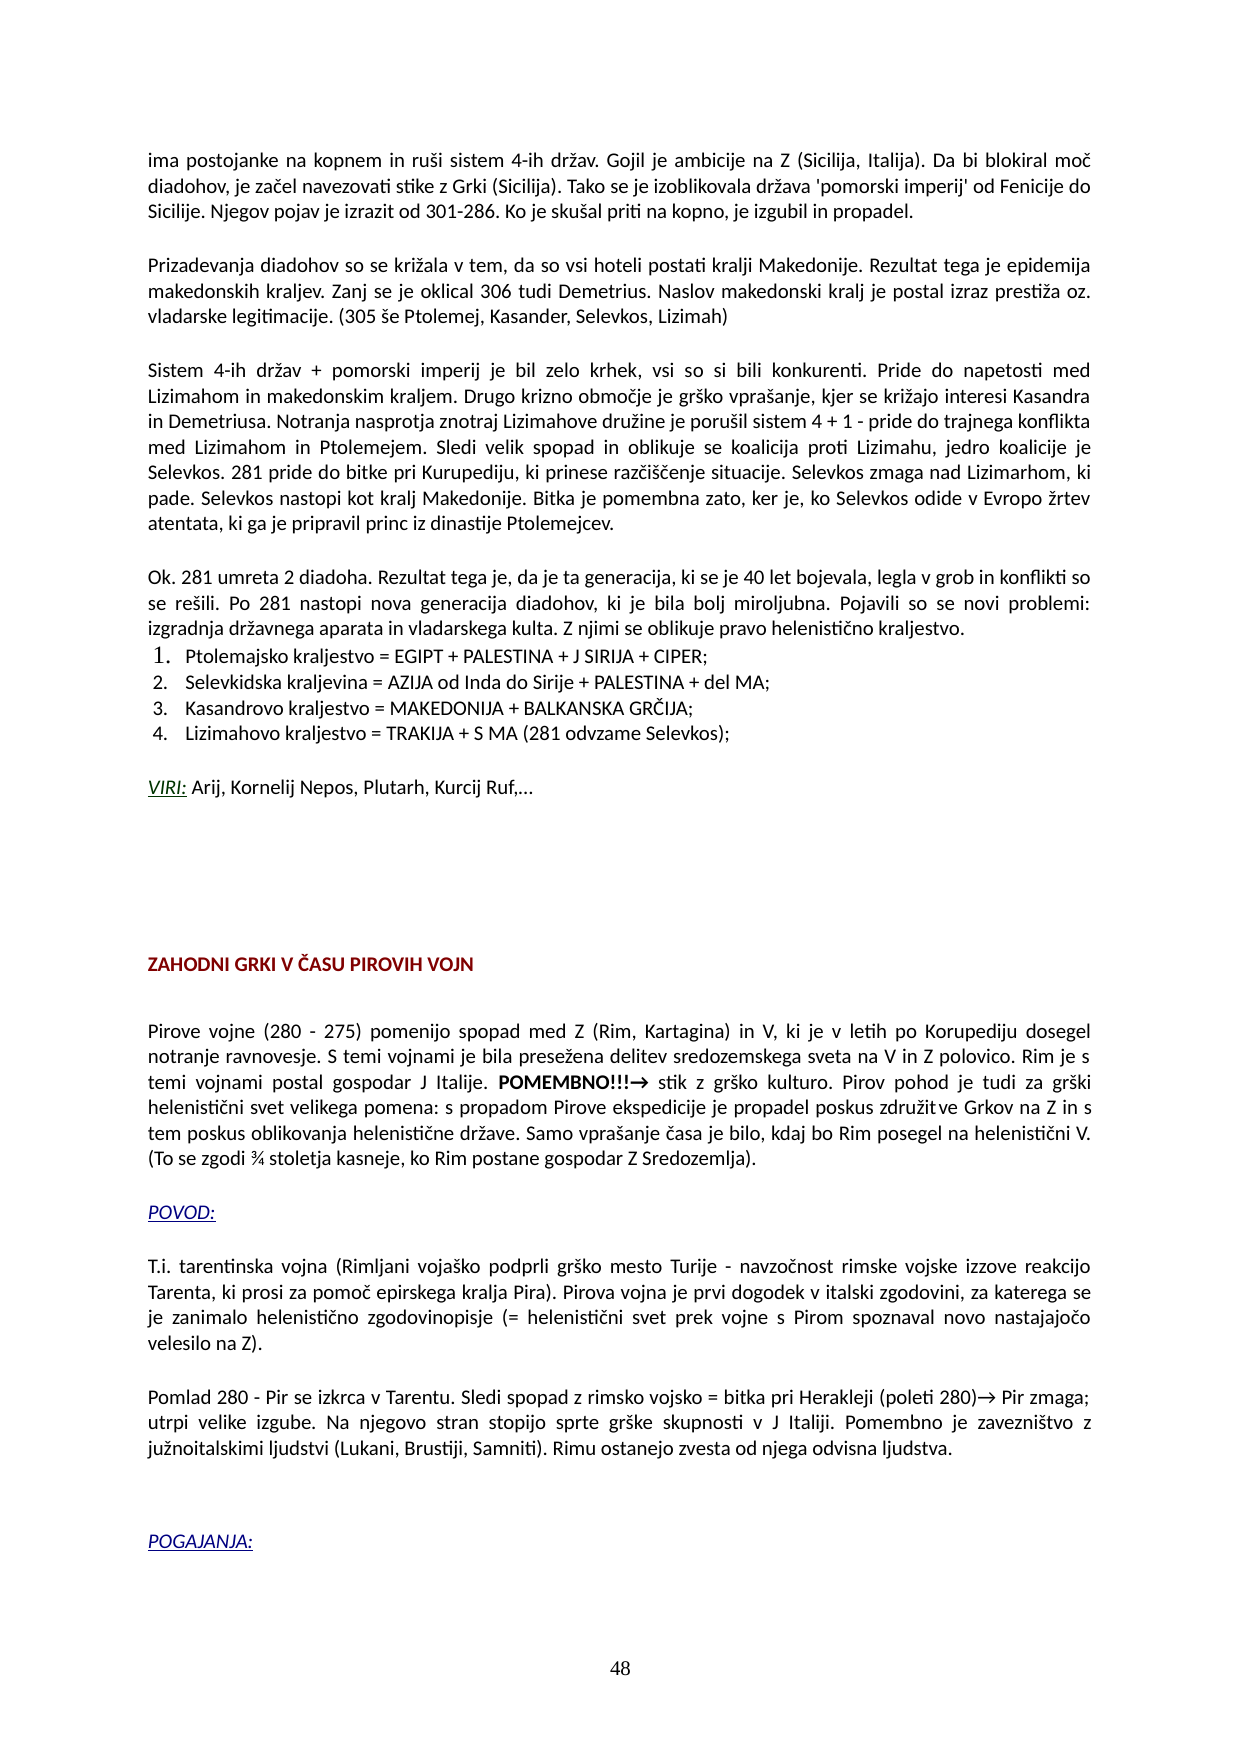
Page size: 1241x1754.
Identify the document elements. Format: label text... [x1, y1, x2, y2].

list Selevkidska kraljevina = AZIJA od Inda do Sirije + PALESTINA + del MA; [152, 669, 1093, 695]
list Ptolemajsko kraljestvo = EGIPT + PALESTINA + J SIRIJA + CIPER; [152, 641, 1093, 669]
text Pirove vojne (280 - 275) pomenijo spopad med Z (Rim, Kartagina) in V, ki je v letih po Korupediju dosegel notranje ravnovesje. S temi vojnami je bila presežena delitev sredozemskega sveta na V in Z polovico. Rim je s temi vojnami postal gospodar J Italije. POMEMBNO!!!→ stik z grško kulturo. Pirov pohod je tudi za grški helenistični svet velikega pomena: s propadom Pirove ekspedicije je propadel poskus združitve Grkov na Z in s tem poskus oblikovanja helenistične države. Samo vprašanje časa je bilo, kdaj bo Rim posegel na helenistični V. (To se zgodi ¾ stoletja kasneje, ko Rim postane gospodar Z Sredozemlja). [148, 1018, 1093, 1171]
text Prizadevanja diadohov so se križala v tem, da so vsi hoteli postati kralji Makedonije. Rezultat tega je epidemija makedonskih kraljev. Zanj se je oklical 306 tudi Demetrius. Naslov makedonski kralj je postal izraz prestiža oz. vladarske legitimacije. (305 še Ptolemej, Kasander, Selevkos, Lizimah) [148, 253, 1093, 329]
subtitle ZAHODNI GRKI V ČASU PIROVIH VOJN [148, 951, 1093, 977]
text POGAJANJA: [148, 1528, 1093, 1554]
text ima postojanke na kopnem in ruši sistem 4-ih držav. Gojil je ambicije na Z (Sicilija, Italija). Da bi blokiral moč diadohov, je začel navezovati stike z Grki (Sicilija). Tako se je izoblikovala država 'pomorski imperij' od Fenicije do Sicilije. Njegov pojav je izrazit od 301-286. Ko je skušal priti na kopno, je izgubil in propadel. [148, 148, 1093, 224]
text POVOD: [148, 1199, 1093, 1225]
text Pomlad 280 - Pir se izkrca v Tarentu. Sledi spopad z rimsko vojsko = bitka pri Herakleji (poleti 280)→ Pir zmaga; utrpi velike izgube. Na njegovo stran stopijo sprte grške skupnosti v J Italiji. Pomembno je zavezništvo z južnoitalskimi ljudstvi (Lukani, Brustiji, Samniti). Rimu ostanejo zvesta od njega odvisna ljudstva. [148, 1384, 1093, 1460]
text Sistem 4-ih držav + pomorski imperij je bil zelo krhek, vsi so si bili konkurenti. Pride do napetosti med Lizimahom in makedonskim kraljem. Drugo krizno območje je grško vprašanje, kjer se križajo interesi Kasandra in Demetriusa. Notranja nasprotja znotraj Lizimahove družine je porušil sistem 4 + 1 - pride do trajnega konflikta med Lizimahom in Ptolemejem. Sledi velik spopad in oblikuje se koalicija proti Lizimahu, jedro koalicije je Selevkos. 281 pride do bitke pri Kurupediju, ki prinese razčiščenje situacije. Selevkos zmaga nad Lizimarhom, ki pade. Selevkos nastopi kot kralj Makedonije. Bitka je pomembna zato, ker je, ko Selevkos odide v Evropo žrtev atentata, ki ga je pripravil princ iz dinastije Ptolemejcev. [148, 358, 1093, 536]
text Ok. 281 umreta 2 diadoha. Rezultat tega je, da je ta generacija, ki se je 40 let bojevala, legla v grob in konflikti so se rešili. Po 281 nastopi nova generacija diadohov, ki je bila bolj miroljubna. Pojavili so se novi problemi: izgradnja državnega aparata in vladarskega kulta. Z njimi se oblikuje pravo helenistično kraljestvo. [148, 564, 1093, 641]
text T.i. tarentinska vojna (Rimljani vojaško podprli grško mesto Turije - navzočnost rimske vojske izzove reakcijo Tarenta, ki prosi za pomoč epirskega kralja Pira). Pirova vojna je prvi dogodek v italski zgodovini, za katerega se je zanimalo helenistično zgodovinopisje (= helenistični svet prek vojne s Pirom spoznaval novo nastajajočo velesilo na Z). [148, 1253, 1093, 1355]
list Kasandrovo kraljestvo = MAKEDONIJA + BALKANSKA GRČIJA; [152, 695, 1093, 720]
text VIRI: Arij, Kornelij Nepos, Plutarh, Kurcij Ruf,… [148, 774, 1093, 800]
list Lizimahovo kraljestvo = TRAKIJA + S MA (281 odvzame Selevkos); [152, 720, 1093, 746]
